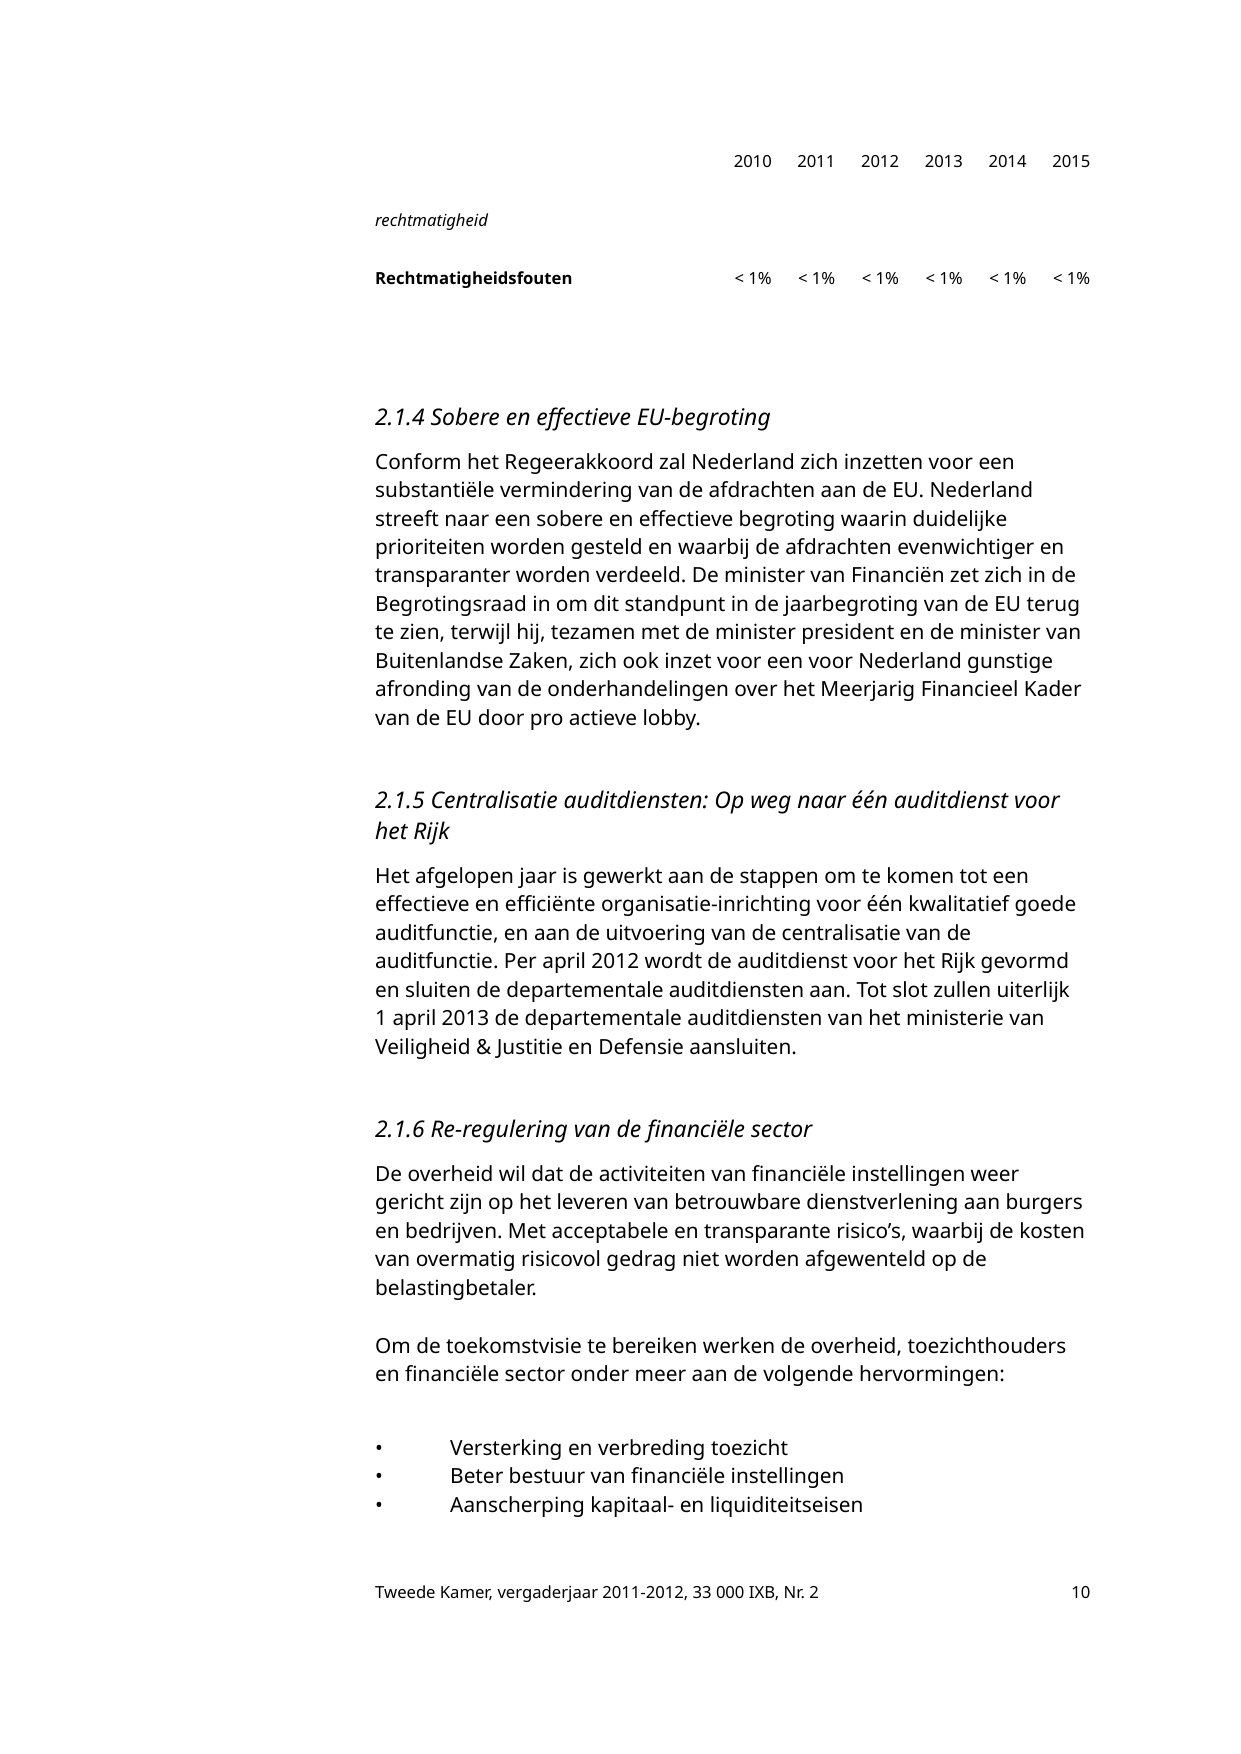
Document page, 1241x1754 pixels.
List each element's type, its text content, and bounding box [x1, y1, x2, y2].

table_header 2010 [708, 150, 771, 208]
text Het afgelopen jaar is gewerkt aan de stappen om te komen tot een effectieve en efficiënte organisatie-inrichting voor één kwalitatief goede auditfunctie, en aan de uitvoering van de centralisatie van de auditfunctie. Per april 2012 wordt de auditdienst voor het Rijk gevormd en sluiten de departementale auditdiensten aan. Tot slot zullen uiterlijk 1 april 2013 de departementale auditdiensten van het ministerie van Veiligheid & Justitie en Defensie aansluiten. [375, 861, 1090, 1060]
list Versterking en verbreding toezicht [375, 1433, 1090, 1461]
table_cell Rechtmatigheidsfouten [375, 267, 708, 319]
list Aanscherping kapitaal- en liquiditeitseisen [375, 1490, 1090, 1518]
table_cell < 1% [835, 267, 899, 319]
table_header 2013 [899, 150, 963, 208]
subtitle 2.1.5 Centralisatie auditdiensten: Op weg naar één auditdienst voor het Rijk [375, 784, 1090, 846]
subtitle 2.1.6 Re-regulering van de financiële sector [375, 1113, 1090, 1144]
text De overheid wil dat de activiteiten van financiële instellingen weer gericht zijn op het leveren van betrouwbare dienstverlening aan burgers en bedrijven. Met acceptabele en transparante risico’s, waarbij de kosten van overmatig risicovol gedrag niet worden afgewenteld op de belastingbetaler. [375, 1159, 1090, 1301]
table_cell [771, 209, 835, 267]
table_cell [899, 209, 963, 267]
text Om de toekomstvisie te bereiken werken de overheid, toezichthouders en financiële sector onder meer aan de volgende hervormingen: [375, 1331, 1090, 1388]
table_cell < 1% [963, 267, 1026, 319]
table_cell < 1% [708, 267, 771, 319]
table_header 2014 [963, 150, 1026, 208]
text Conform het Regeerakkoord zal Nederland zich inzetten voor een substantiële vermindering van de afdrachten aan de EU. Nederland streeft naar een sobere en effectieve begroting waarin duidelijke prioriteiten worden gesteld en waarbij de afdrachten evenwichtiger en transparanter worden verdeeld. De minister van Financiën zet zich in de Begrotingsraad in om dit standpunt in de jaarbegroting van de EU terug te zien, terwijl hij, tezamen met de minister president en de minister van Buitenlandse Zaken, zich ook inzet voor een voor Nederland gunstige afronding van de onderhandelingen over het Meerjarig Financieel Kader van de EU door pro actieve lobby. [375, 447, 1090, 731]
subtitle 2.1.4 Sobere en effectieve EU-begroting [375, 401, 1090, 432]
table_cell [1026, 209, 1090, 267]
table_cell [835, 209, 899, 267]
list Beter bestuur van financiële instellingen [375, 1461, 1090, 1490]
table_header 2012 [835, 150, 899, 208]
table_header 2011 [771, 150, 835, 208]
table_header 2015 [1026, 150, 1090, 208]
table_cell < 1% [1026, 267, 1090, 319]
table_cell < 1% [771, 267, 835, 319]
table_cell < 1% [899, 267, 963, 319]
table_header [375, 150, 708, 208]
table_cell [963, 209, 1026, 267]
table_cell rechtmatigheid [375, 209, 708, 267]
table_cell [708, 209, 771, 267]
